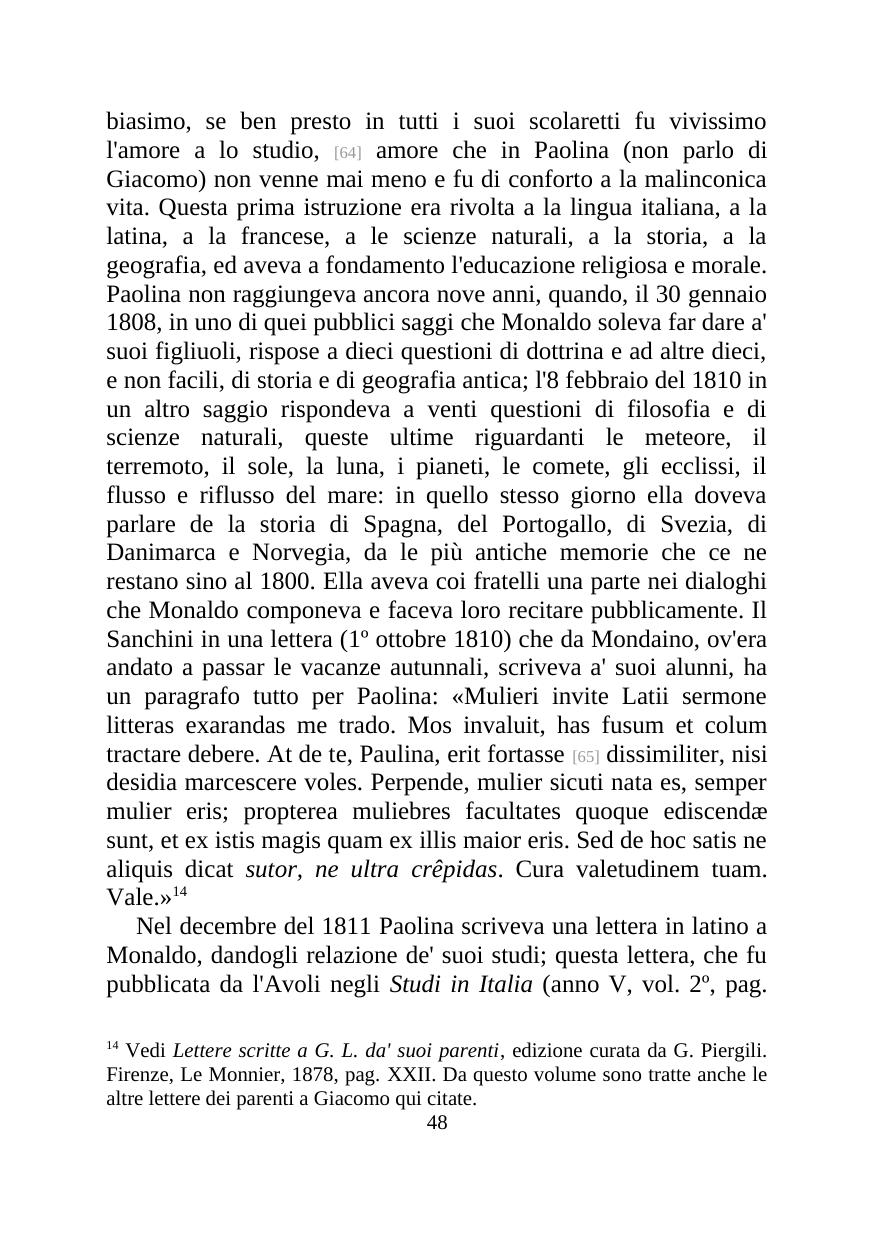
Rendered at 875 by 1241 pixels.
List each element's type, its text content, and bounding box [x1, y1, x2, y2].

text Nel decembre del 1811 Paolina scriveva una lettera in latino a Monaldo, dandogli relazione de' suoi studi; questa lettera, che fu pubblicata da l'Avoli negli Studi in Italia (anno V, vol. 2º, pag. [106, 911, 768, 997]
text Vedi Lettere scritte a G. L. da' suoi parenti, edizione curata da G. Piergili. Firenze, Le Monnier, 1878, pag. XXII. Da questo volume sono tratte anche le altre lettere dei parenti a Giacomo qui citate. [106, 1038, 768, 1110]
text biasimo, se ben presto in tutti i suoi scolaretti fu vivissimo l'amore a lo studio, [64] amore che in Paolina (non parlo di Giacomo) non venne mai meno e fu di conforto a la malinconica vita. Questa prima istruzione era rivolta a la lingua italiana, a la latina, a la francese, a le scienze naturali, a la storia, a la geografia, ed aveva a fondamento l'educazione religiosa e morale. Paolina non raggiungeva ancora nove anni, quando, il 30 gennaio 1808, in uno di quei pubblici saggi che Monaldo soleva far dare a' suoi figliuoli, rispose a dieci questioni di dottrina e ad altre dieci, e non facili, di storia e di geografia antica; l'8 febbraio del 1810 in un altro saggio rispondeva a venti questioni di filosofia e di scienze naturali, queste ultime riguardanti le meteore, il terremoto, il sole, la luna, i pianeti, le comete, gli ecclissi, il flusso e riflusso del mare: in quello stesso giorno ella doveva parlare de la storia di Spagna, del Portogallo, di Svezia, di Danimarca e Norvegia, da le più antiche memorie che ce ne restano sino al 1800. Ella aveva coi fratelli una parte nei dialoghi che Monaldo componeva e faceva loro recitare pubblicamente. Il Sanchini in una lettera (1º ottobre 1810) che da Mondaino, ov'era andato a passar le vacanze autunnali, scriveva a' suoi alunni, ha un paragrafo tutto per Paolina: «Mulieri invite Latii sermone litteras exarandas me trado. Mos invaluit, has fusum et colum tractare debere. At de te, Paulina, erit fortasse [65] dissimiliter, nisi desidia marcescere voles. Perpende, mulier sicuti nata es, semper mulier eris; propterea muliebres facultates quoque ediscendæ sunt, et ex istis magis quam ex illis maior eris. Sed de hoc satis ne aliquis dicat sutor, ne ultra crêpidas. Cura valetudinem tuam. Vale.» [106, 106, 768, 911]
